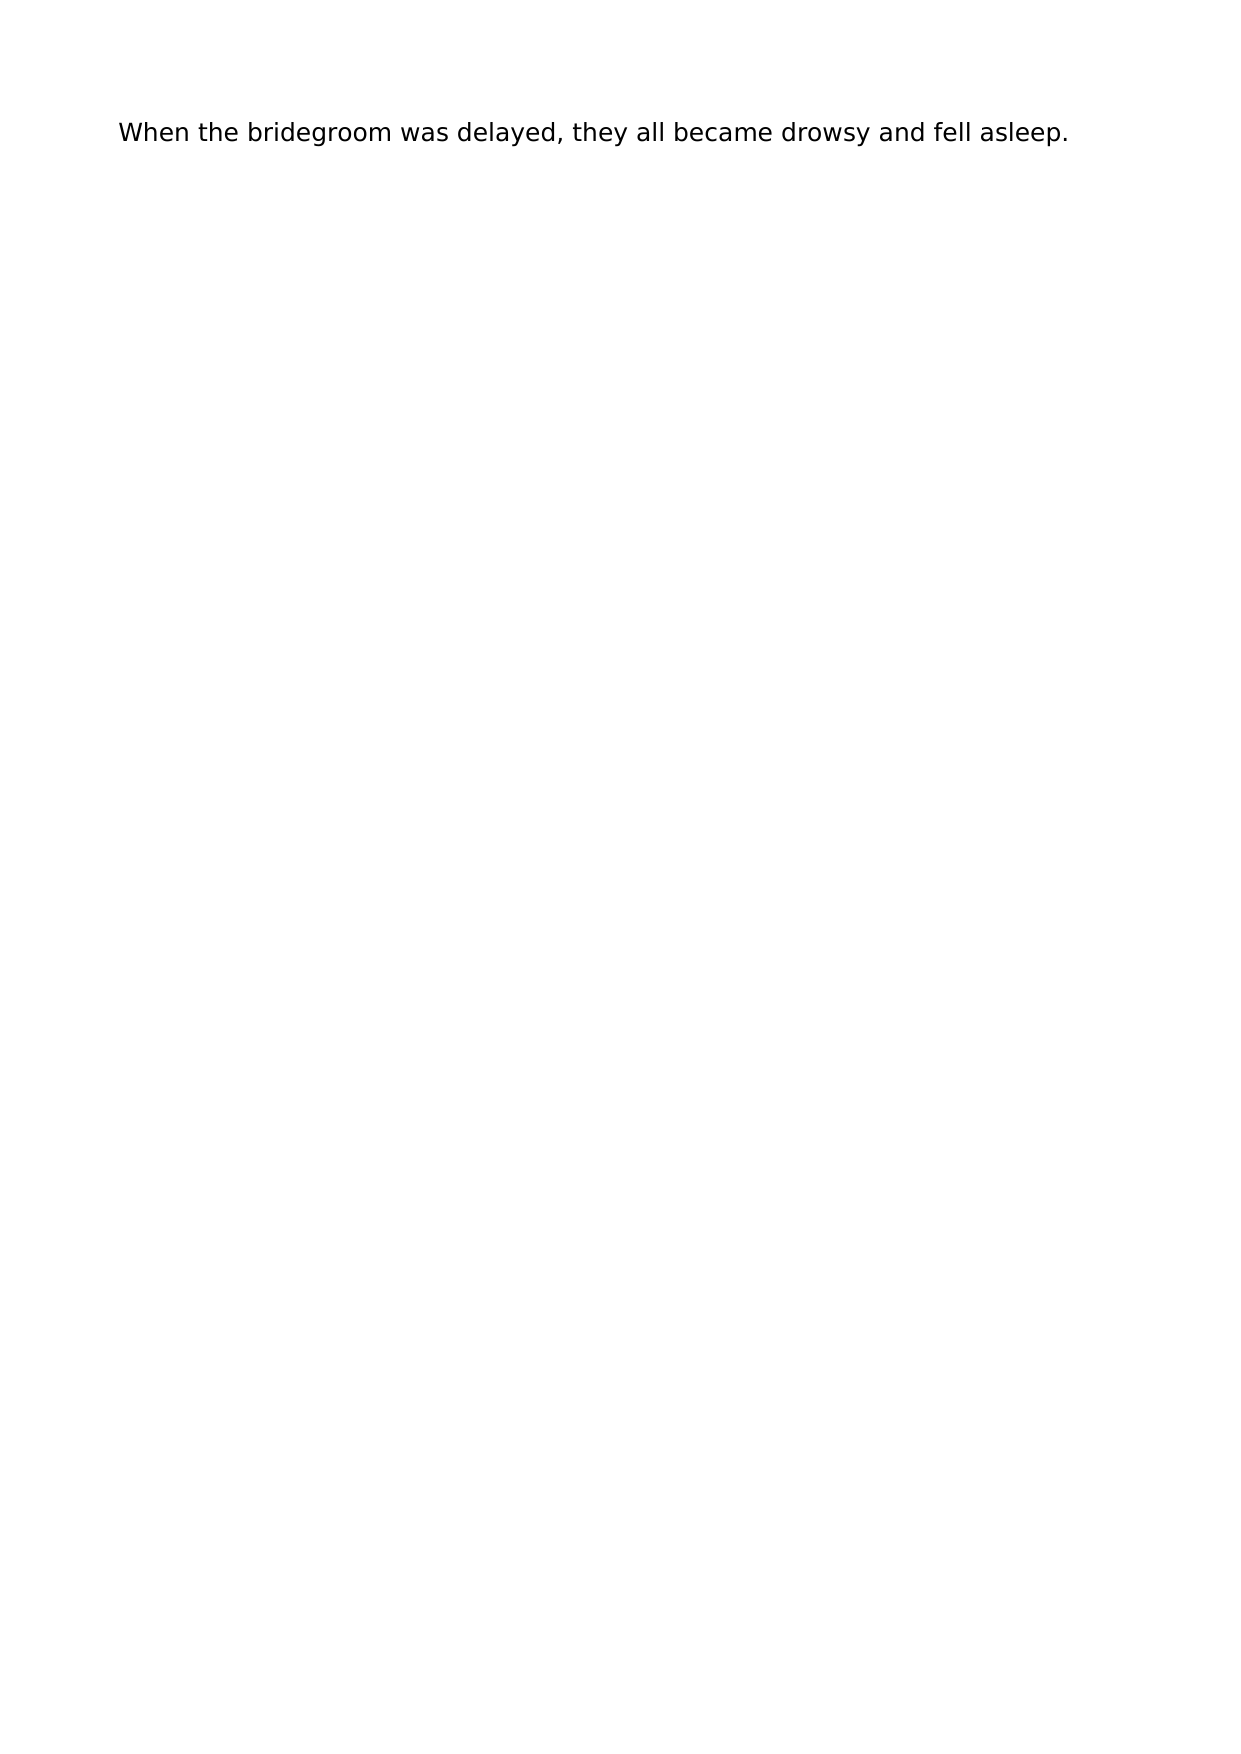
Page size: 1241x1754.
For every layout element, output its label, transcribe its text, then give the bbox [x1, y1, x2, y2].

text When the bridegroom was delayed, they all became drowsy and fell asleep. [118, 118, 1122, 147]
